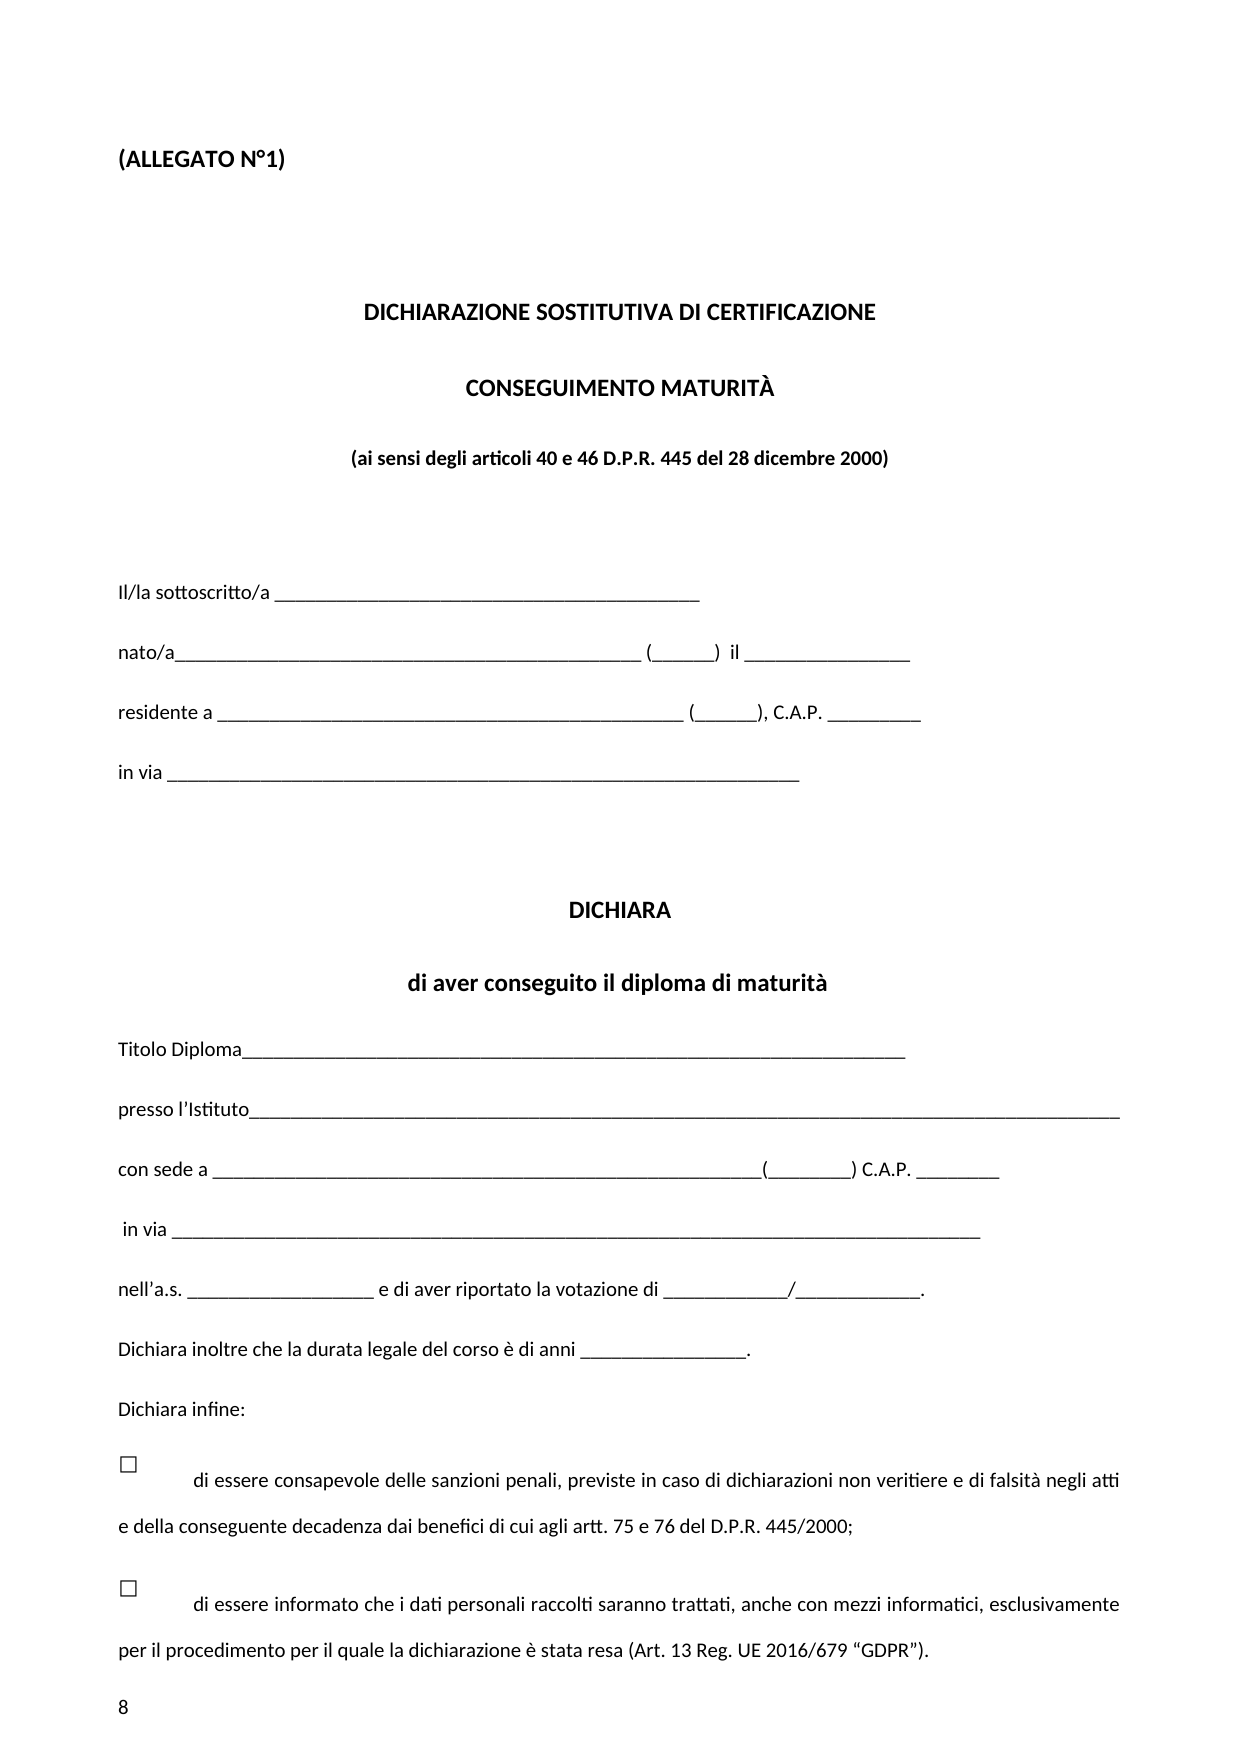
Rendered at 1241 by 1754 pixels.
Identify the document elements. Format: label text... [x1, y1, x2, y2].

subtitle con sede a _____________________________________________________(________) C.A.P. ________ [118, 1141, 1122, 1182]
subtitle Titolo Diploma________________________________________________________________ [118, 1021, 1122, 1061]
subtitle DICHIARA [118, 877, 1122, 925]
subtitle di aver conseguito il diploma di maturità [118, 949, 1122, 997]
subtitle di essere informato che i dati personali raccolti saranno trattati, anche con mezzi informatici, esclusivamente per il procedimento per il quale la dichiarazione è stata resa (Art. 13 Reg. UE 2016/679 “GDPR”). [118, 1566, 1122, 1662]
subtitle Dichiara infine: [118, 1382, 1122, 1422]
subtitle (ai sensi degli articoli 40 e 46 D.P.R. 445 del 28 dicembre 2000) [118, 431, 1122, 471]
subtitle CONSEGUIMENTO MATURITÀ [118, 354, 1122, 402]
subtitle DICHIARAZIONE SOSTITUTIVA DI CERTIFICAZIONE [118, 278, 1122, 326]
subtitle presso l’Istituto____________________________________________________________________________________ [118, 1081, 1122, 1121]
subtitle (ALLEGATO N°1) [118, 126, 1122, 174]
subtitle di essere consapevole delle sanzioni penali, previste in caso di dichiarazioni non veritiere e di falsità negli atti e della conseguente decadenza dai benefici di cui agli artt. 75 e 76 del D.P.R. 445/2000; [118, 1442, 1122, 1539]
subtitle in via ______________________________________________________________________________ [118, 1202, 1122, 1242]
subtitle in via _____________________________________________________________ [118, 744, 1122, 785]
subtitle nell’a.s. __________________ e di aver riportato la votazione di ____________/____________. [118, 1262, 1122, 1302]
subtitle Dichiara inoltre che la durata legale del corso è di anni ________________. [118, 1322, 1122, 1362]
subtitle residente a _____________________________________________ (______), C.A.P. _________ [118, 684, 1122, 724]
subtitle nato/a_____________________________________________ (______) il ________________ [118, 624, 1122, 664]
subtitle Il/la sottoscritto/a _________________________________________ [118, 564, 1122, 604]
